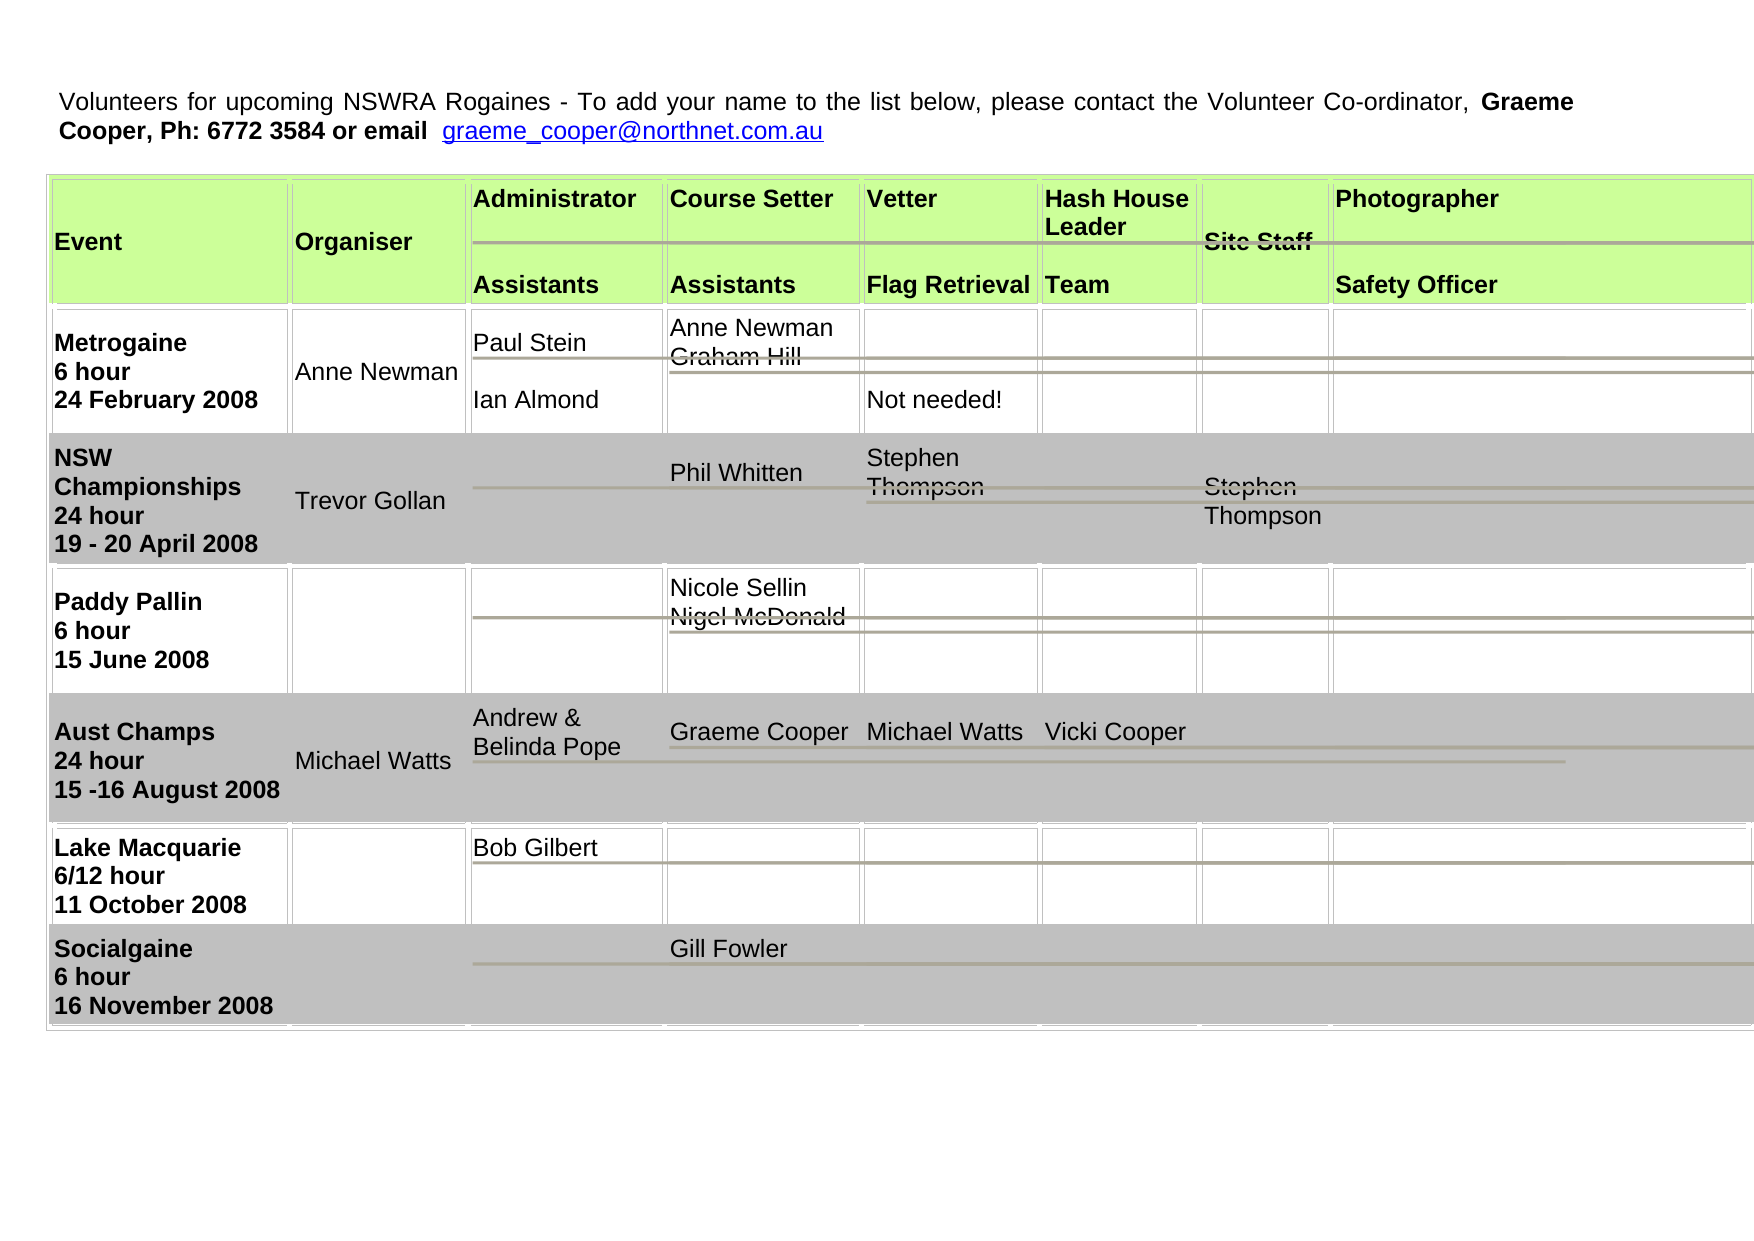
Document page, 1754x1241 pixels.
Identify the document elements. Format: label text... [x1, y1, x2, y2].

table_cell [472, 569, 662, 616]
table_cell [865, 569, 1037, 616]
table_cell Stephen Thompson [1245, 490, 1328, 500]
table_cell Bob Gilbert [468, 823, 665, 923]
table_cell Nicole Sellin Nigel McDonald [668, 569, 859, 616]
table_header Event [49, 175, 290, 303]
table_cell [1043, 569, 1196, 616]
table_header Organiser [290, 175, 468, 303]
table_cell Not needed! [865, 375, 1037, 433]
table_cell [862, 303, 1040, 356]
table_cell [290, 563, 468, 693]
table_cell [1203, 360, 1328, 370]
table_cell [1330, 966, 1751, 1024]
table_cell [1203, 620, 1328, 630]
table_cell Phil Whitten [665, 433, 862, 486]
table_cell Anne Newman [290, 303, 468, 433]
table_cell [1334, 504, 1751, 563]
table_cell [1330, 303, 1754, 356]
table_cell Trevor Gollan [290, 433, 468, 563]
table_cell [1334, 634, 1751, 693]
table_cell [472, 930, 662, 962]
table_cell [293, 569, 465, 693]
table_cell [1203, 930, 1328, 962]
table_cell [1040, 563, 1199, 616]
table_cell [862, 924, 1040, 962]
table_header Safety Officer [1334, 245, 1751, 303]
table_cell [293, 829, 465, 923]
table_cell [1199, 563, 1330, 616]
table_cell [472, 440, 662, 486]
table_cell [1334, 360, 1751, 370]
table_cell [668, 829, 859, 861]
table_header Hash House Leader [1040, 175, 1199, 241]
table_cell [865, 634, 1037, 693]
table_cell [1330, 823, 1754, 861]
table_cell [668, 490, 859, 563]
table_cell [1043, 930, 1196, 962]
table_cell [865, 930, 1037, 962]
table_header Course Setter [665, 175, 862, 241]
table_cell [468, 924, 665, 1024]
table_cell [1043, 829, 1196, 861]
table_cell [1334, 375, 1751, 433]
table_cell [862, 823, 1040, 861]
table_cell [290, 823, 468, 923]
table_cell Nicole Sellin Nigel McDonald [703, 620, 859, 630]
table_cell [1043, 764, 1196, 822]
table_cell Stephen Thompson [865, 490, 1037, 563]
table_cell Stephen Thompson [862, 433, 1040, 486]
table_header Photographer [1330, 175, 1754, 241]
table_cell [290, 924, 468, 1024]
table_cell [1199, 924, 1330, 962]
text Volunteers for upcoming NSWRA Rogaines - To add your name to the list below, please contact the Volunteer Co-ordinator, Graeme Cooper, Ph: 6772 3584 or email graeme_cooper@northnet.com.au [58, 87, 1574, 145]
table_cell [1203, 865, 1328, 923]
table_cell [472, 620, 662, 693]
table_cell Graeme Cooper [665, 693, 862, 760]
table_cell [1043, 440, 1196, 486]
table_cell [1043, 634, 1196, 693]
table_cell [1203, 375, 1328, 433]
table_cell [1043, 865, 1196, 923]
table_cell [668, 865, 859, 923]
table_cell Anne Newman Graham Hill [668, 360, 859, 433]
table_cell Michael Watts [290, 693, 468, 822]
table_cell [865, 620, 1037, 630]
table_cell Stephen Thompson [865, 440, 1037, 486]
table_cell [1203, 750, 1328, 760]
table_cell [865, 865, 1037, 923]
table_cell [1334, 620, 1751, 630]
table_cell [665, 966, 862, 1024]
table_cell [1043, 620, 1196, 630]
table_cell Michael Watts [862, 693, 1040, 745]
table_cell [1043, 504, 1196, 563]
table_cell [1203, 569, 1328, 616]
table_cell Stephen Thompson [1203, 440, 1328, 486]
table_cell [1330, 563, 1754, 616]
table_cell [1203, 764, 1328, 822]
table_cell Paddy Pallin 6 hour 15 June 2008 [49, 563, 290, 693]
table_cell [862, 966, 1040, 1024]
table_header Flag Retrieval [865, 245, 1037, 303]
table_cell [862, 563, 1040, 616]
table_cell Stephen Thompson [1199, 433, 1330, 486]
table_cell [1043, 360, 1196, 370]
table_cell Stephen Thompson [1203, 504, 1328, 563]
table_cell [472, 490, 662, 563]
table_cell [1334, 750, 1751, 822]
table_cell [1203, 634, 1328, 693]
table_cell Paul Stein Ian Almond [468, 303, 665, 433]
table_cell [865, 764, 1037, 822]
table_cell [1040, 433, 1199, 486]
table_cell [865, 360, 1037, 370]
table_cell [468, 433, 665, 563]
table_cell [1334, 865, 1751, 923]
table_cell [1199, 693, 1330, 745]
table_cell [1043, 750, 1196, 760]
table_cell [1203, 699, 1328, 745]
table_cell [1040, 823, 1199, 861]
table_cell [1330, 693, 1754, 745]
table_cell [1203, 829, 1328, 861]
table_header Assistants [668, 245, 859, 303]
table_cell [1040, 924, 1199, 962]
table_cell Anne Newman Graham Hill [665, 303, 862, 356]
table_cell [1330, 433, 1754, 486]
table_cell [865, 829, 1037, 861]
table_cell Aust Champs 24 hour 15 -16 August 2008 [49, 693, 290, 822]
table_cell [1334, 490, 1751, 500]
table_cell [1043, 375, 1196, 433]
table_cell [1043, 310, 1196, 356]
table_cell [1203, 310, 1328, 356]
table_cell [668, 764, 859, 822]
table_cell Stephen Thompson [934, 490, 1037, 500]
table_cell Andrew & Belinda Pope [468, 693, 665, 822]
table_cell Anne Newman Graham Hill [668, 310, 859, 356]
table_header Vetter [862, 175, 1040, 241]
table_cell [1199, 966, 1330, 1024]
table_header Site Staff [1203, 245, 1328, 303]
table_cell [1040, 303, 1199, 356]
table_cell Gill Fowler [665, 924, 862, 962]
table_cell [865, 750, 1037, 760]
table_cell Stephen Thompson [1203, 490, 1243, 500]
table_cell Metrogaine 6 hour 24 February 2008 [49, 303, 290, 433]
table_cell Nicole Sellin Nigel McDonald [668, 620, 859, 693]
table_header Team [1043, 245, 1196, 303]
table_header Site Staff [1199, 175, 1330, 241]
table_cell NSW Championships 24 hour 19 - 20 April 2008 [49, 433, 290, 563]
table_cell Vicki Cooper [1040, 693, 1199, 745]
table_cell [468, 563, 665, 693]
table_cell [1043, 490, 1196, 500]
table_cell Socialgaine 6 hour 16 November 2008 [49, 924, 290, 1024]
table_cell [1330, 924, 1754, 962]
table_cell [1199, 303, 1330, 356]
table_cell [1040, 966, 1199, 1024]
table_cell Nicole Sellin Nigel McDonald [665, 563, 862, 616]
table_cell [665, 823, 862, 861]
table_header Administrator Assistants [468, 175, 665, 303]
table_cell [1199, 823, 1330, 861]
table_cell Lake Macquarie 6/12 hour 11 October 2008 [49, 823, 290, 923]
